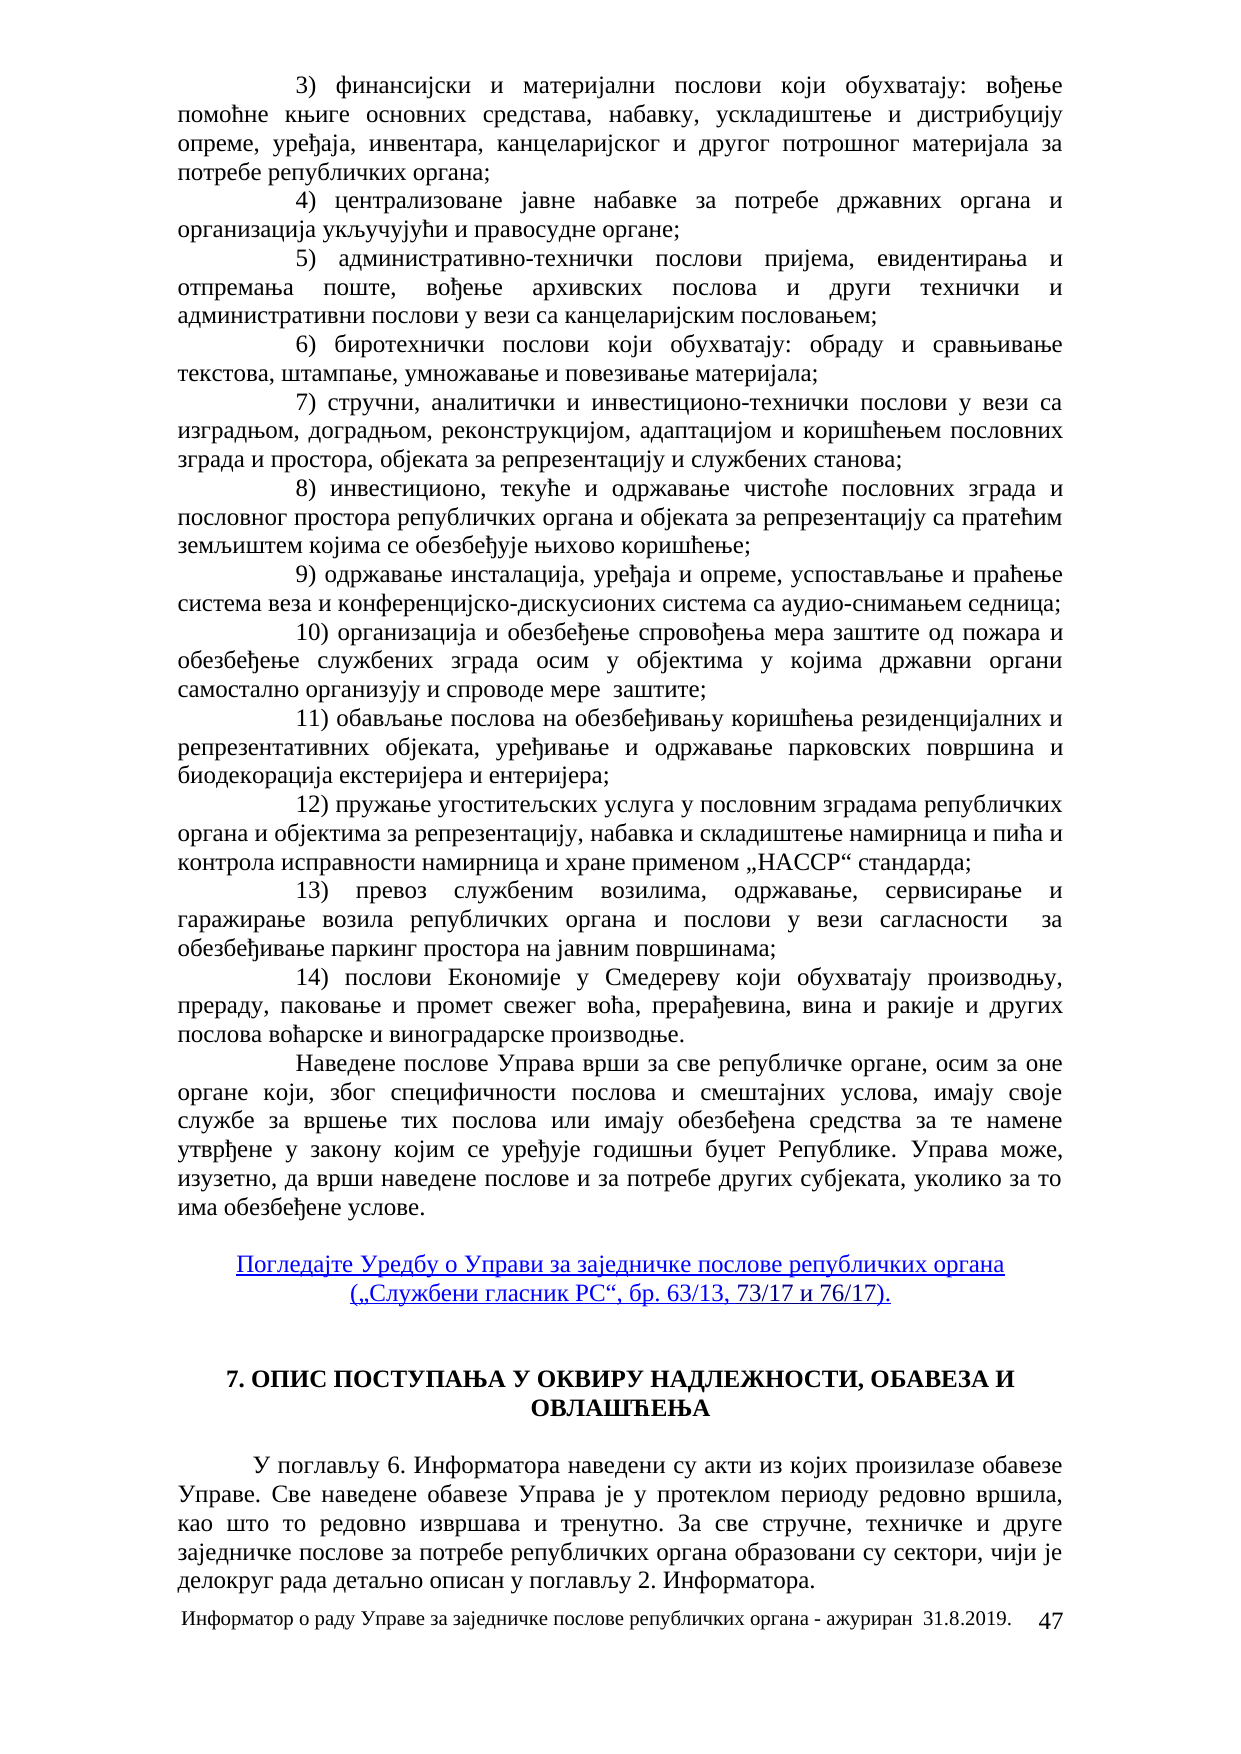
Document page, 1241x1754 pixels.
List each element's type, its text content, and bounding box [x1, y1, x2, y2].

text 11) обављање послова на обезбеђивању коришћења резиденцијалних и репрезентативних објеката, уређивање и одржавање парковских површина и биодекорација екстеријера и ентеријера; [177, 703, 1063, 789]
text 6) биротехнички послови који обухватају: обраду и сравњивање текстова, штампање, умножавање и повезивање материјала; [177, 329, 1063, 387]
text 10) организација и обезбеђење спровођења мера заштите од пожара и обезбеђење службених зграда осим у објектима у којима државни органи самостално организују и спроводе мере заштите; [177, 617, 1063, 703]
text 12) пружање угоститељских услуга у пословним зградама републичких органа и објектима за репрезентацију, набавка и складиштење намирница и пића и контрола исправности намирница и хране применом „HACCP“ стандарда; [177, 789, 1063, 875]
text 8) инвестиционо, текуће и одржавање чистоће пословних зграда и пословног простора републичких органа и објеката за репрезентацију са пратећим земљиштем којима се обезбеђује њихово коришћење; [177, 473, 1063, 559]
text 14) послови Економије у Смедереву који обухватају производњу, прераду, паковање и промет свежег воћа, прерађевина, вина и ракије и других послова воћарске и виноградарске производње. [177, 962, 1063, 1048]
text 13) превоз службеним возилима, одржавање, сервисирање и гаражирање возила републичких органа и послови у вези сагласности за обезбеђивање паркинг простора на јавним површинама; [177, 875, 1063, 962]
text 5) административно-технички послови пријема, евидентирања и отпремања поште, вођење архивских послова и други технички и административни послови у вези са канцеларијским пословањем; [177, 243, 1063, 329]
text 4) централизоване јавне набавке за потребе државних органа и организација укључујући и правосудне органе; [177, 185, 1063, 243]
text 7. ОПИС ПОСТУПАЊА У ОКВИРУ НАДЛЕЖНОСТИ, ОБАВЕЗА И ОВЛАШЋЕЊА [177, 1364, 1063, 1422]
text 7) стручни, аналитички и инвестиционо-технички послови у вези са изградњом, доградњом, реконструкцијом, адаптацијом и коришћењем пословних зграда и простора, објеката за репрезентацију и службених станова; [177, 387, 1063, 473]
text 3) финансијски и материјални послови који обухватају: вођење помоћне књиге основних средстава, набавку, ускладиштење и дистрибуцију опреме, уређаја, инвентара, канцеларијског и другог потрошног материјала за потребе републичких органа; [177, 70, 1063, 185]
text У поглављу 6. Информатора наведени су акти из којих произилазе обавезе Управе. Све наведене обавезе Управа је у протеклом периоду редовно вршила, као што то редовно извршава и тренутно. За све стручне, техничке и друге заједничке послове за потребе републичких органа образовани су сектори, чији је делокруг рада детаљно описан у поглављу 2. Информатора. [177, 1450, 1063, 1594]
text Наведене послове Управа врши за све републичке органе, осим за оне органе који, због специфичности послова и смештајних услова, имају своје службе за вршење тих послова или имају обезбеђена средства за те намене утврђене у закону којим се уређује годишњи буџет Републике. Управа може, изузетно, да врши наведене послове и за потребе других субјеката, уколико за то има обезбеђене услове. [177, 1048, 1063, 1220]
text Погледајте Уредбу о Управи за заједничке послове републичких органа („Службени гласник РС“, бр. 63/13, 73/17 и 76/17). [177, 1249, 1063, 1307]
text 9) одржавање инсталација, уређаја и опреме, успостављање и праћење система веза и конференцијско-дискусионих система са аудио-снимањем седница; [177, 559, 1063, 617]
